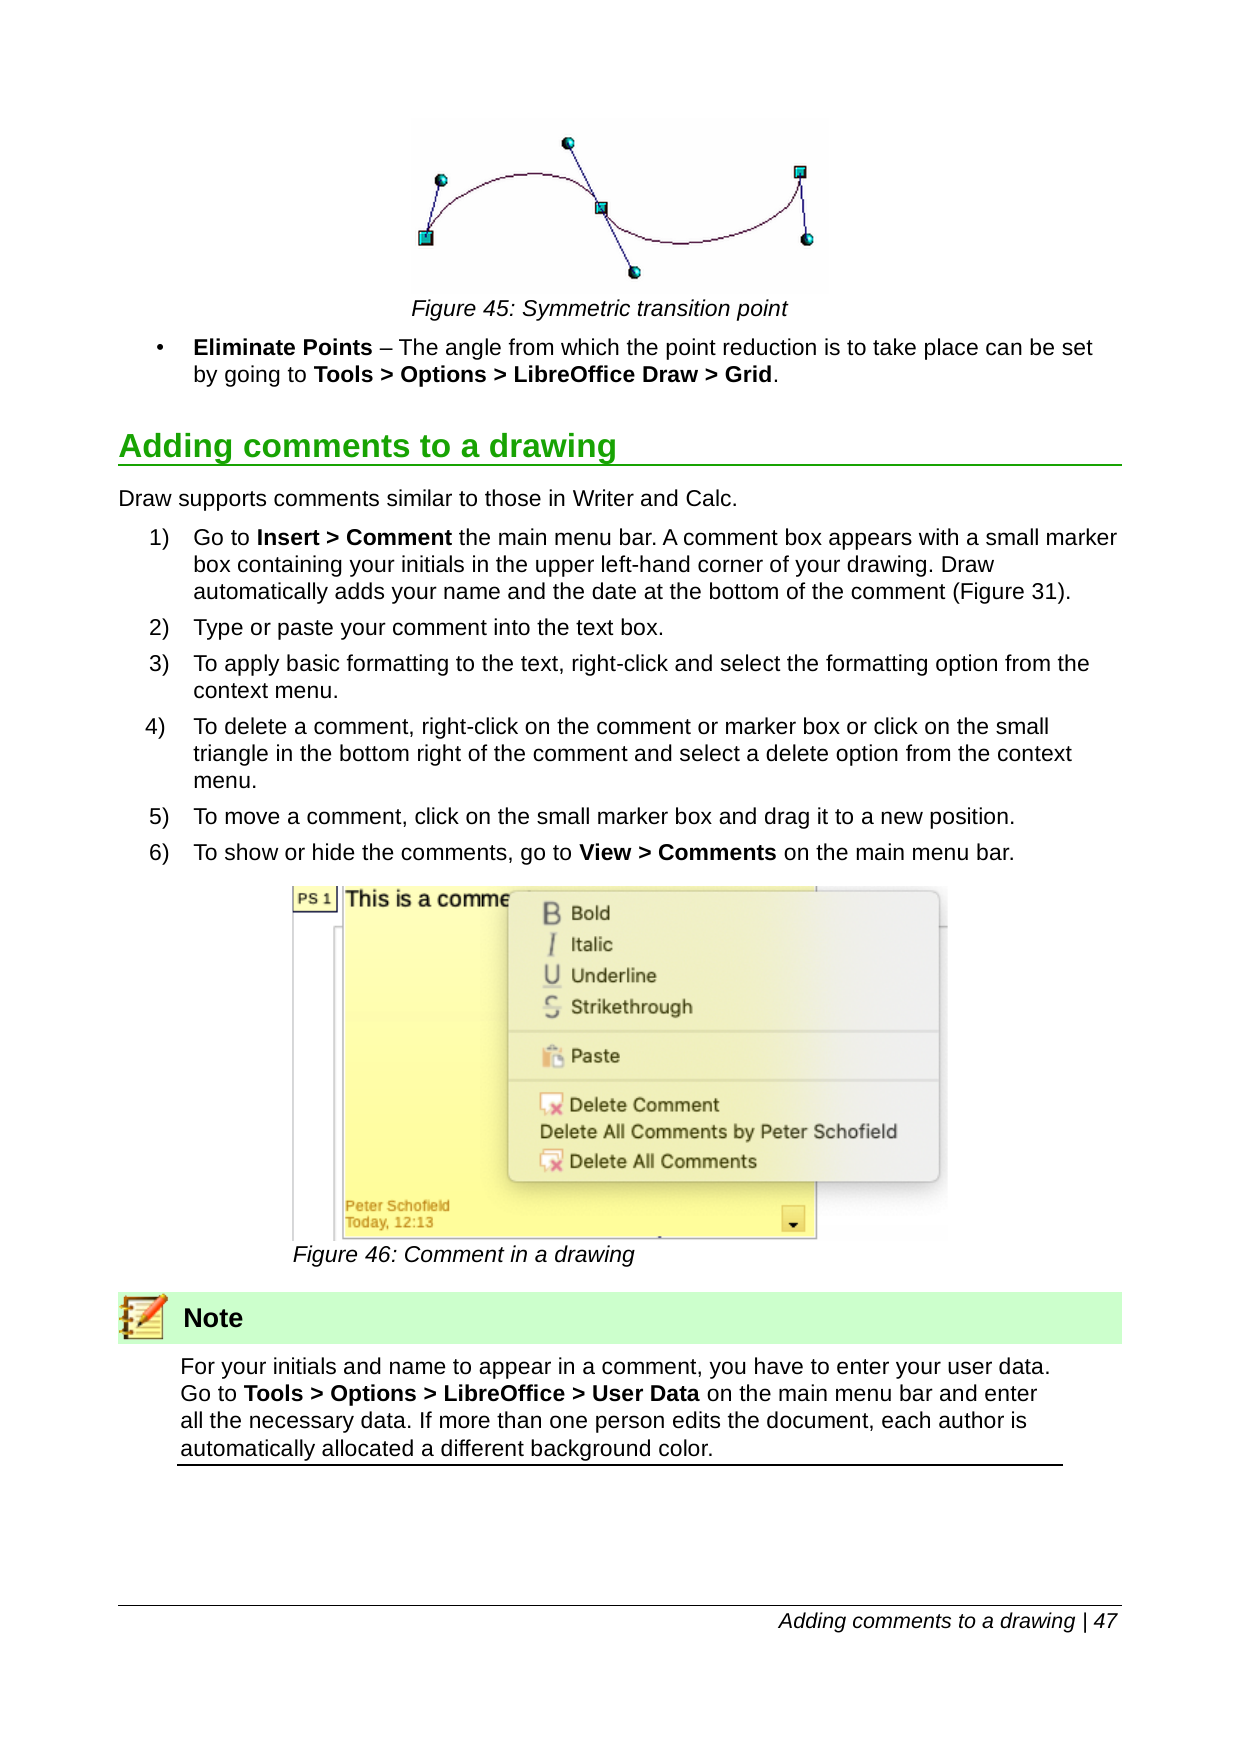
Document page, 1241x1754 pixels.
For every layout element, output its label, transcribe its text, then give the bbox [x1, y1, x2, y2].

list To move a comment, click on the small marker box and drag it to a new position. [169, 803, 1122, 830]
list Go to Insert > Comment the main menu bar. A comment box appears with a small marker box containing your initials in the upper left-hand corner of your drawing. Draw automatically adds your name and the date at the bottom of the comment (Figure 31). [169, 523, 1122, 605]
subtitle Note [118, 1292, 1122, 1344]
text For your initials and name to appear in a comment, you have to enter your user data. Go to Tools > Options > LibreOffice > User Data on the main menu bar and enter all the necessary data. If more than one person edits the document, each author is automatically allocated a different background color. [177, 1350, 1063, 1464]
picture [119, 1292, 170, 1343]
text Figure 46: Comment in a drawing [293, 1241, 948, 1268]
list To apply basic formatting to the text, right-click and select the formatting option from the context menu. [169, 649, 1122, 704]
picture [292, 886, 948, 1241]
picture [411, 118, 830, 294]
text Figure 45: Symmetric transition point [411, 294, 829, 321]
subtitle Adding comments to a drawing [118, 426, 1122, 464]
list Eliminate Points – The angle from which the point reduction is to take place can be set by going to Tools > Options > LibreOffice Draw > Grid. [156, 333, 1122, 387]
list Type or paste your comment into the text box. [169, 613, 1122, 641]
list To show or hide the comments, go to View > Comments on the main menu bar. [169, 838, 1122, 866]
text Draw supports comments similar to those in Writer and Calc. [118, 484, 1122, 511]
list To delete a comment, right-click on the comment or marker box or click on the small triangle in the bottom right of the comment and select a delete option from the context menu. [165, 712, 1122, 794]
